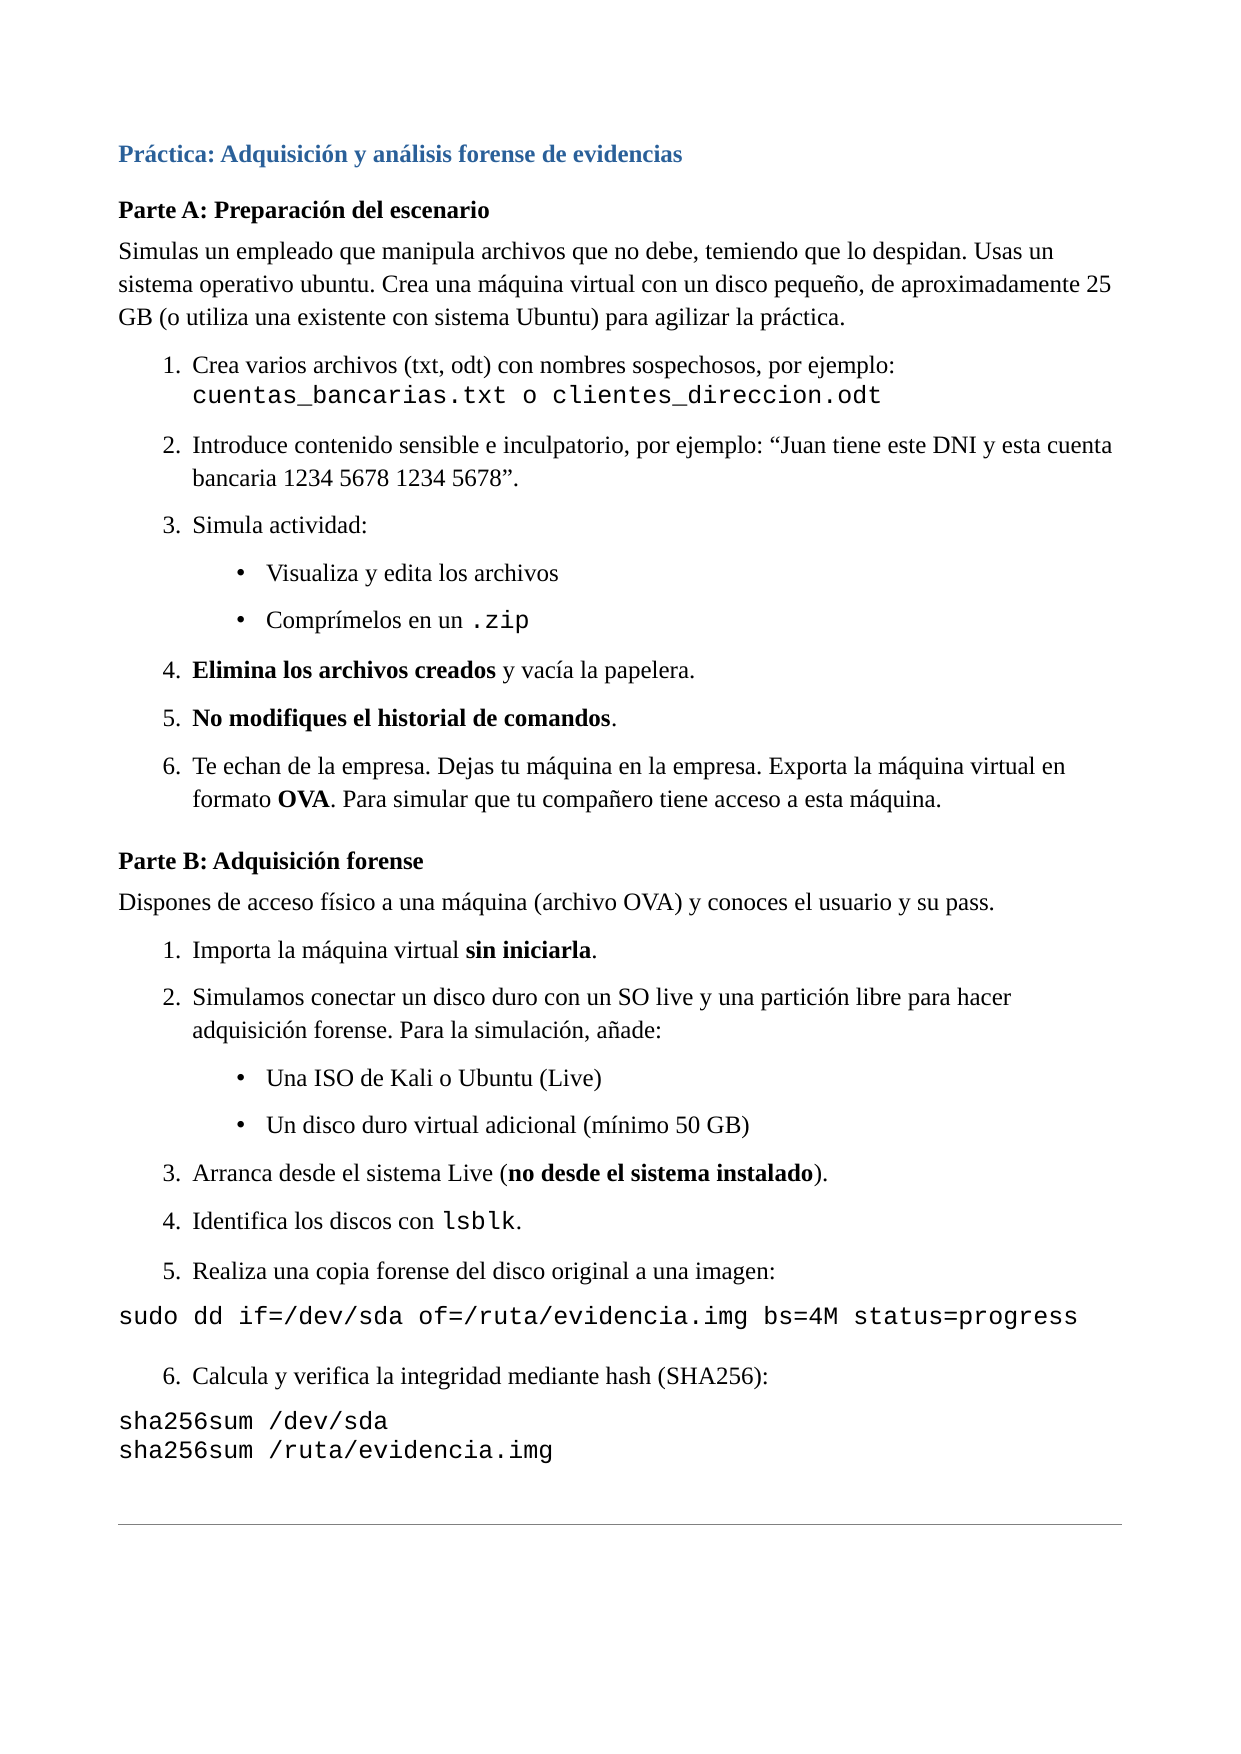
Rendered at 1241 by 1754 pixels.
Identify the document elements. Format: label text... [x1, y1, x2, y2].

list Arranca desde el sistema Live (no desde el sistema instalado). [162, 1158, 1122, 1187]
list Simula actividad: [162, 510, 1122, 539]
text sha256sum /ruta/evidencia.img [118, 1437, 1122, 1466]
list Identifica los discos con lsblk. [162, 1206, 1122, 1237]
list No modifiques el historial de comandos. [162, 703, 1122, 732]
subtitle Práctica: Adquisición y análisis forense de evidencias [118, 139, 1122, 168]
text sha256sum /dev/sda [118, 1409, 1122, 1437]
list Elimina los archivos creados y vacía la papelera. [162, 656, 1122, 684]
list Comprímelos en un .zip [236, 606, 1122, 636]
subtitle Parte B: Adquisición forense [118, 846, 1122, 875]
list Simulamos conectar un disco duro con un SO live y una partición libre para hacer adquisición forense. Para la simulación, añade: [162, 982, 1122, 1044]
text Simulas un empleado que manipula archivos que no debe, temiendo que lo despidan. Usas un sistema operativo ubuntu. Crea una máquina virtual con un disco pequeño, de aproximadamente 25 GB (o utiliza una existente con sistema Ubuntu) para agilizar la práctica. [118, 236, 1122, 331]
list Introduce contenido sensible e inculpatorio, por ejemplo: “Juan tiene este DNI y esta cuenta bancaria 1234 5678 1234 5678”. [162, 430, 1122, 491]
list Te echan de la empresa. Dejas tu máquina en la empresa. Exporta la máquina virtual en formato OVA. Para simular que tu compañero tiene acceso a esta máquina. [162, 751, 1122, 812]
list Crea varios archivos (txt, odt) con nombres sospechosos, por ejemplo: cuentas_bancarias.txt o clientes_direccion.odt [162, 350, 1122, 411]
text Dispones de acceso físico a una máquina (archivo OVA) y conoces el usuario y su pass. [118, 887, 1122, 916]
list Una ISO de Kali o Ubuntu (Live) [236, 1063, 1122, 1092]
subtitle Parte A: Preparación del escenario [118, 195, 1122, 223]
list Importa la máquina virtual sin iniciarla. [162, 935, 1122, 963]
list Un disco duro virtual adicional (mínimo 50 GB) [236, 1111, 1122, 1139]
list Realiza una copia forense del disco original a una imagen: [162, 1256, 1122, 1284]
list Calcula y verifica la integridad mediante hash (SHA256): [162, 1361, 1122, 1390]
text sudo dd if=/dev/sda of=/ruta/evidencia.img bs=4M status=progress [118, 1303, 1122, 1332]
list Visualiza y edita los archivos [236, 558, 1122, 587]
